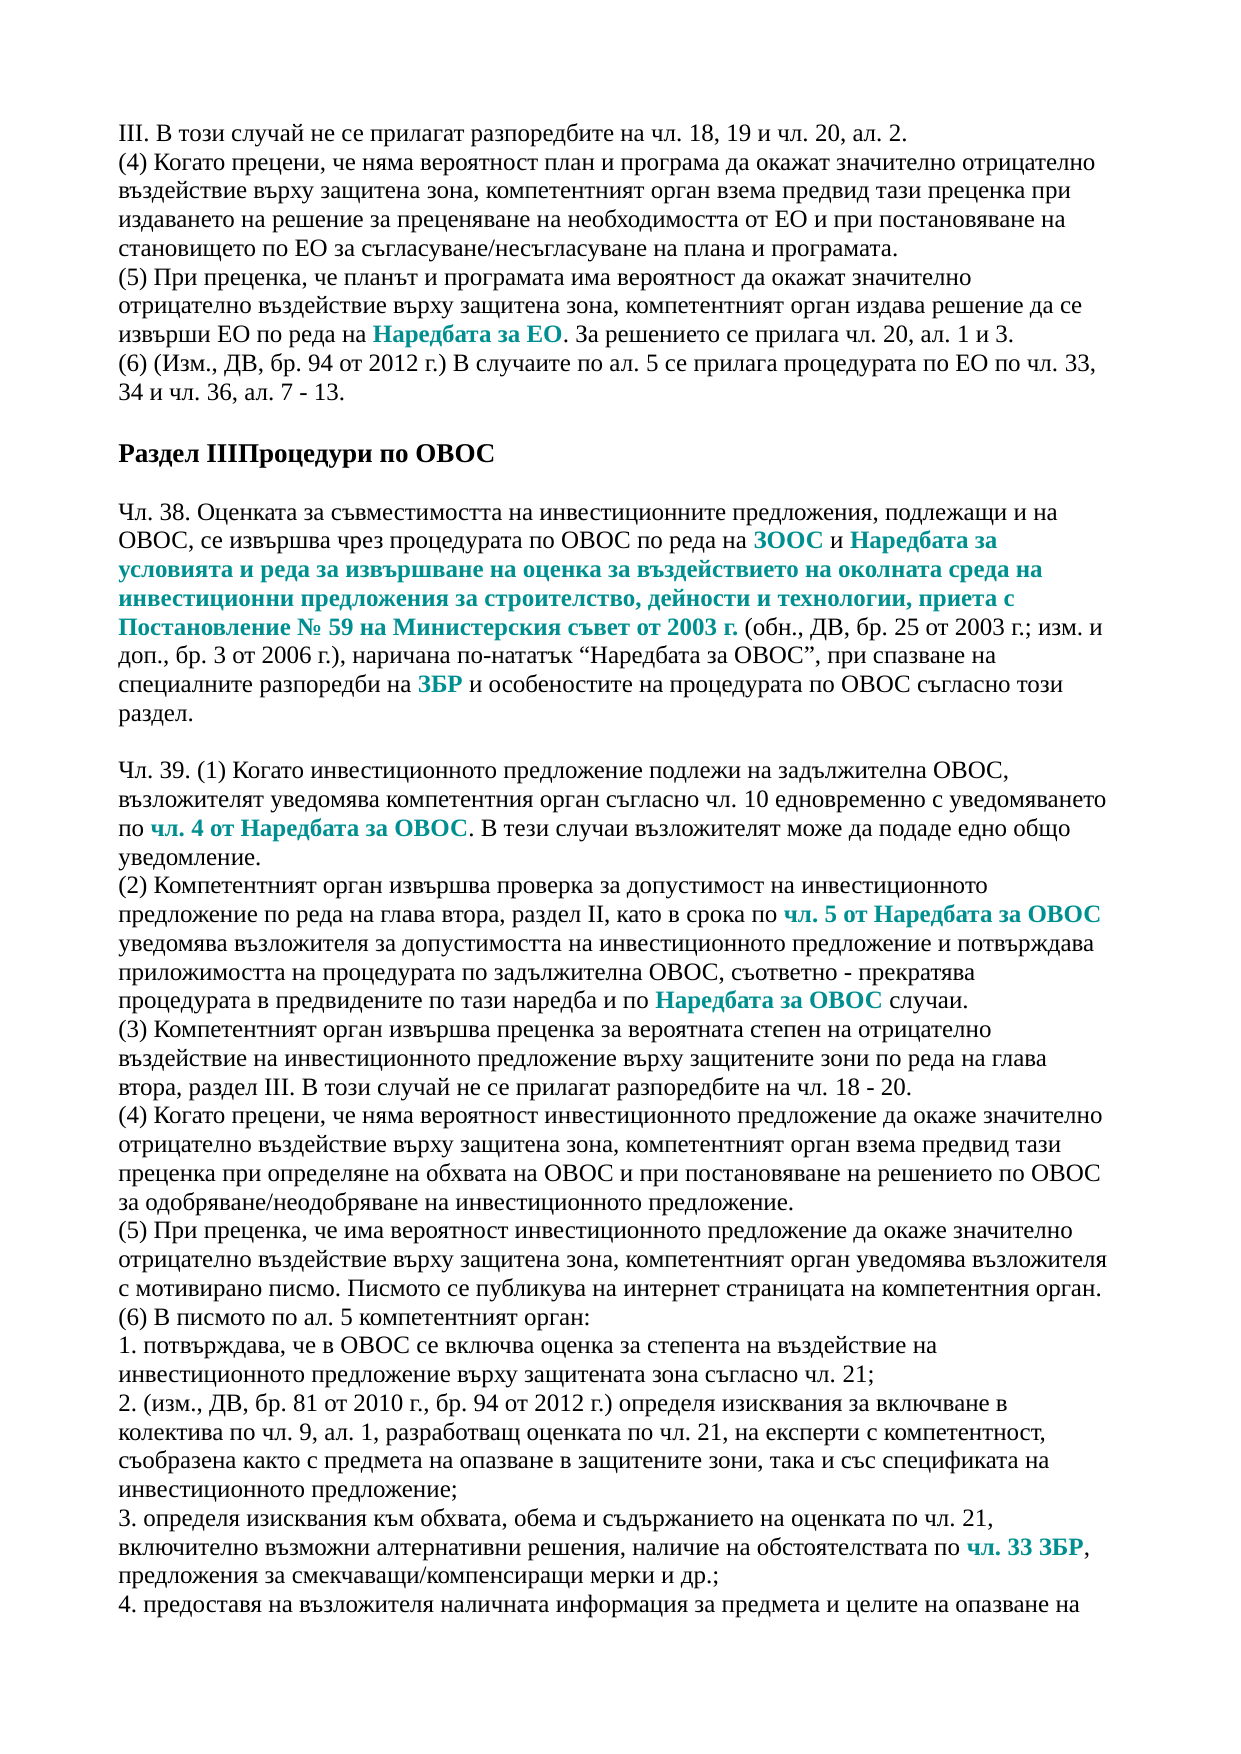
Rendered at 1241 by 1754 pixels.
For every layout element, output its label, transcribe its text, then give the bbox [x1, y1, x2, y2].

table_header III. В този случай не се прилагат разпоредбите на чл. 18, 19 и чл. 20, ал. 2. (4) Когато прецени, че няма вероятност план и програма да окажат значително отрицателно въздействие върху защитена зона, компетентният орган взема предвид тази преценка при издаването на решение за преценяване на необходимостта от ЕО и при постановяване на становището по ЕО за съгласуване/несъгласуване на плана и програмата. (5) При преценка, че планът и програмата има вероятност да окажат значително отрицателно въздействие върху защитена зона, компетентният орган издава решение да се извърши ЕО по реда на Наредбата за ЕО. За решението се прилага чл. 20, ал. 1 и 3. (6) (Изм., ДВ, бр. 94 от 2012 г.) В случаите по ал. 5 се прилага процедурата по ЕО по чл. 33, 34 и чл. 36, ал. 7 - 13. Раздел III Процедури по ОВОС Чл. 38. Оценката за съвместимостта на инвестиционните предложения, подлежащи и на ОВОС, се извършва чрез процедурата по ОВОС по реда на ЗООС и Наредбата за условията и реда за извършване на оценка за въздействието на околната среда на инвестиционни предложения за строителство, дейности и технологии, приета с Постановление № 59 на Министерския съвет от 2003 г. (обн., ДВ, бр. 25 от 2003 г.; изм. и доп., бр. 3 от 2006 г.), наричана по-нататък “Наредбата за ОВОС”, при спазване на специалните разпоредби на ЗБР и особеностите на процедурата по ОВОС съгласно този раздел. Чл. 39. (1) Когато инвестиционното предложение подлежи на задължителна ОВОС, възложителят уведомява компетентния орган съгласно чл. 10 едновременно с уведомяването по чл. 4 от Наредбата за ОВОС. В тези случаи възложителят може да подаде едно общо уведомление. (2) Компетентният орган извършва проверка за допустимост на инвестиционното предложение по реда на глава втора, раздел II, като в срока по чл. 5 от Наредбата за ОВОС уведомява възложителя за допустимостта на инвестиционното предложение и потвърждава приложимостта на процедурата по задължителна ОВОС, съответно - прекратява процедурата в предвидените по тази наредба и по Наредбата за ОВОС случаи. (3) Компетентният орган извършва преценка за вероятната степен на отрицателно въздействие на инвестиционното предложение върху защитените зони по реда на глава втора, раздел III. В този случай не се прилагат разпоредбите на чл. 18 - 20. (4) Когато прецени, че няма вероятност инвестиционното предложение да окаже значително отрицателно въздействие върху защитена зона, компетентният орган взема предвид тази преценка при определяне на обхвата на ОВОС и при постановяване на решението по ОВОС за одобряване/неодобряване на инвестиционното предложение. (5) При преценка, че има вероятност инвестиционното предложение да окаже значително отрицателно въздействие върху защитена зона, компетентният орган уведомява възложителя с мотивирано писмо. Писмото се публикува на интернет страницата на компетентния орган. (6) В писмото по ал. 5 компетентният орган: 1. потвърждава, че в ОВОС се включва оценка за степента на въздействие на инвестиционното предложение върху защитената зона съгласно чл. 21; 2. (изм., ДВ, бр. 81 от 2010 г., бр. 94 от 2012 г.) определя изисквания за включване в колектива по чл. 9, ал. 1, разработващ оценката по чл. 21, на експерти с компетентност, съобразена както с предмета на опазване в защитените зони, така и със спецификата на инвестиционното предложение; 3. определя изисквания към обхвата, обема и съдържанието на оценката по чл. 21, включително възможни алтернативни решения, наличие на обстоятелствата по чл. 33 ЗБР, предложения за смекчаващи/компенсиращи мерки и др.; 4. предоставя на възложителя наличната информация за предмета и целите на опазване на [107, 118, 1119, 1618]
